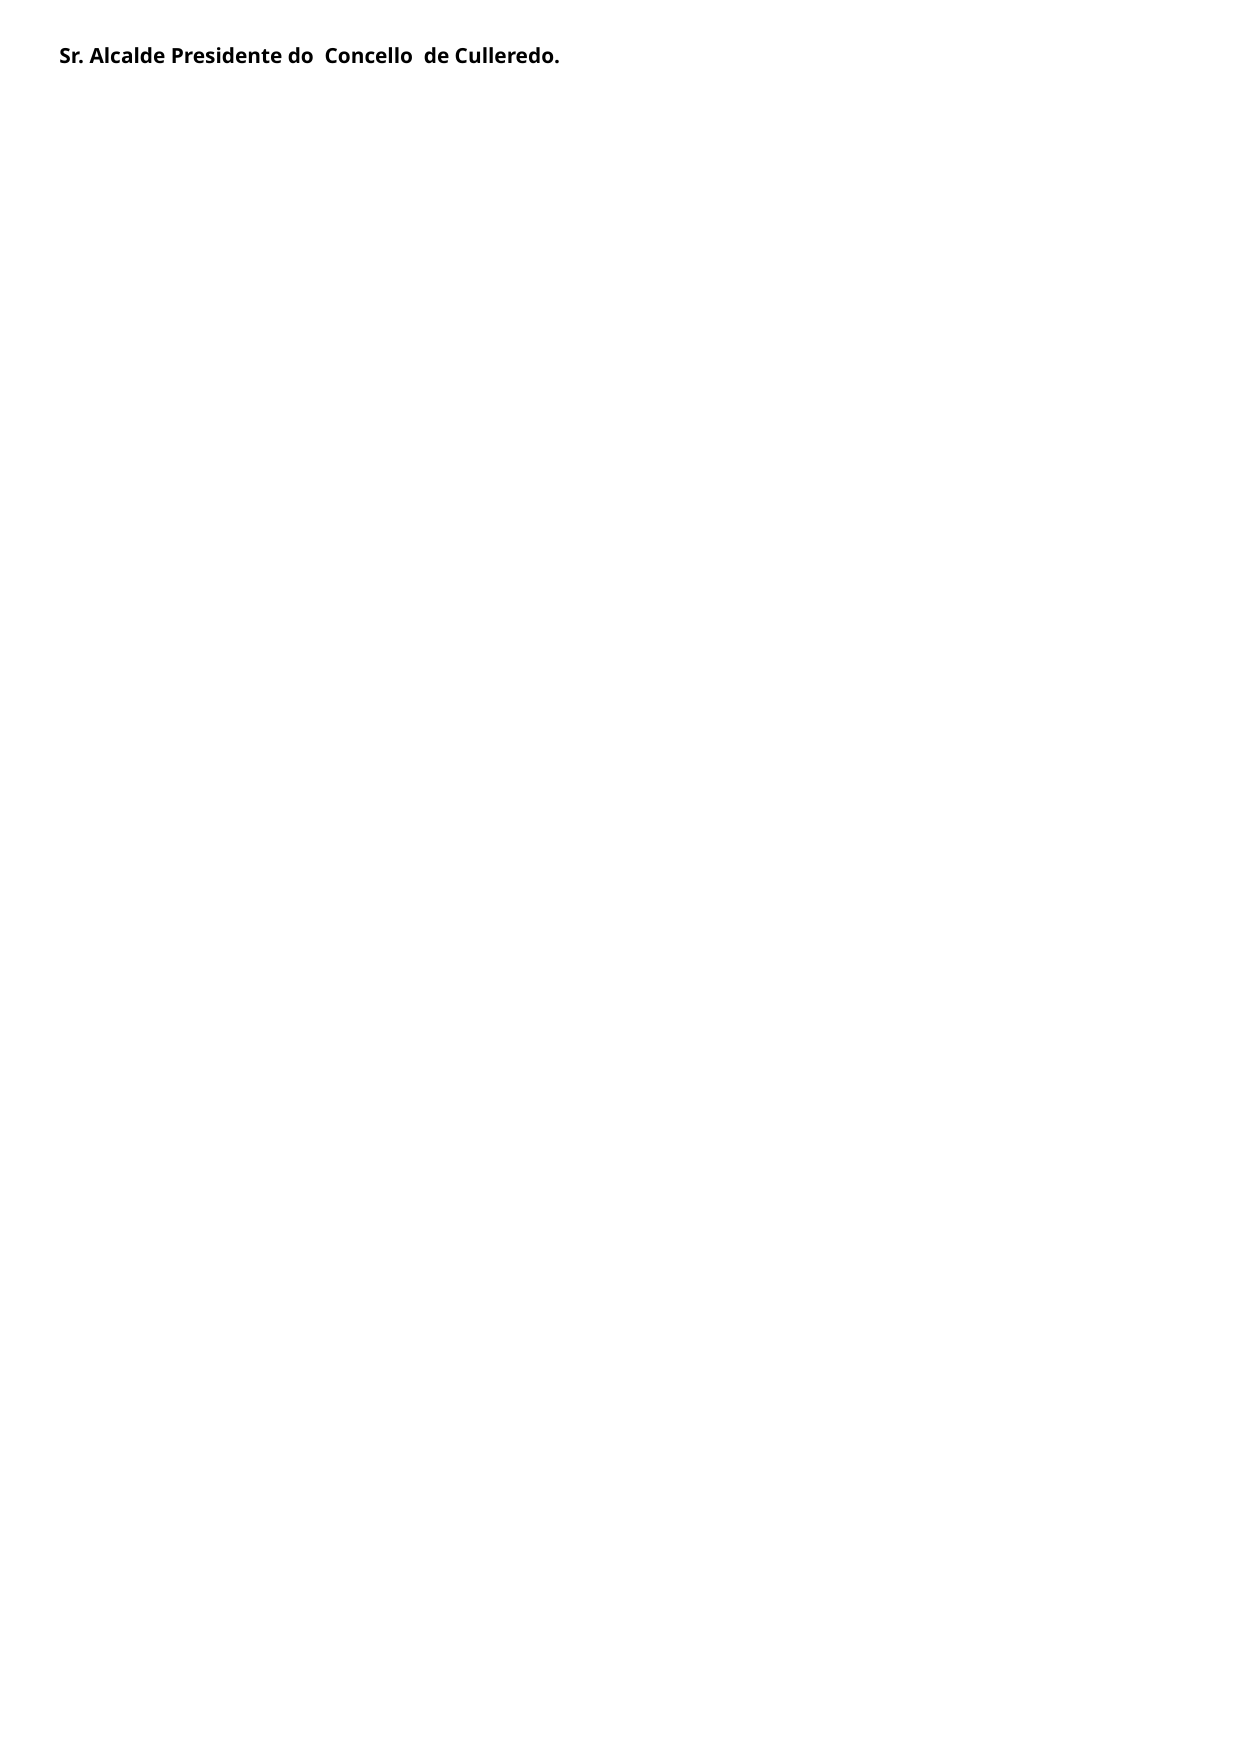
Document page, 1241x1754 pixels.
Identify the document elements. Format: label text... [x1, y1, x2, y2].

text Sr. Alcalde Presidente do Concello de Culleredo. [59, 41, 1181, 70]
